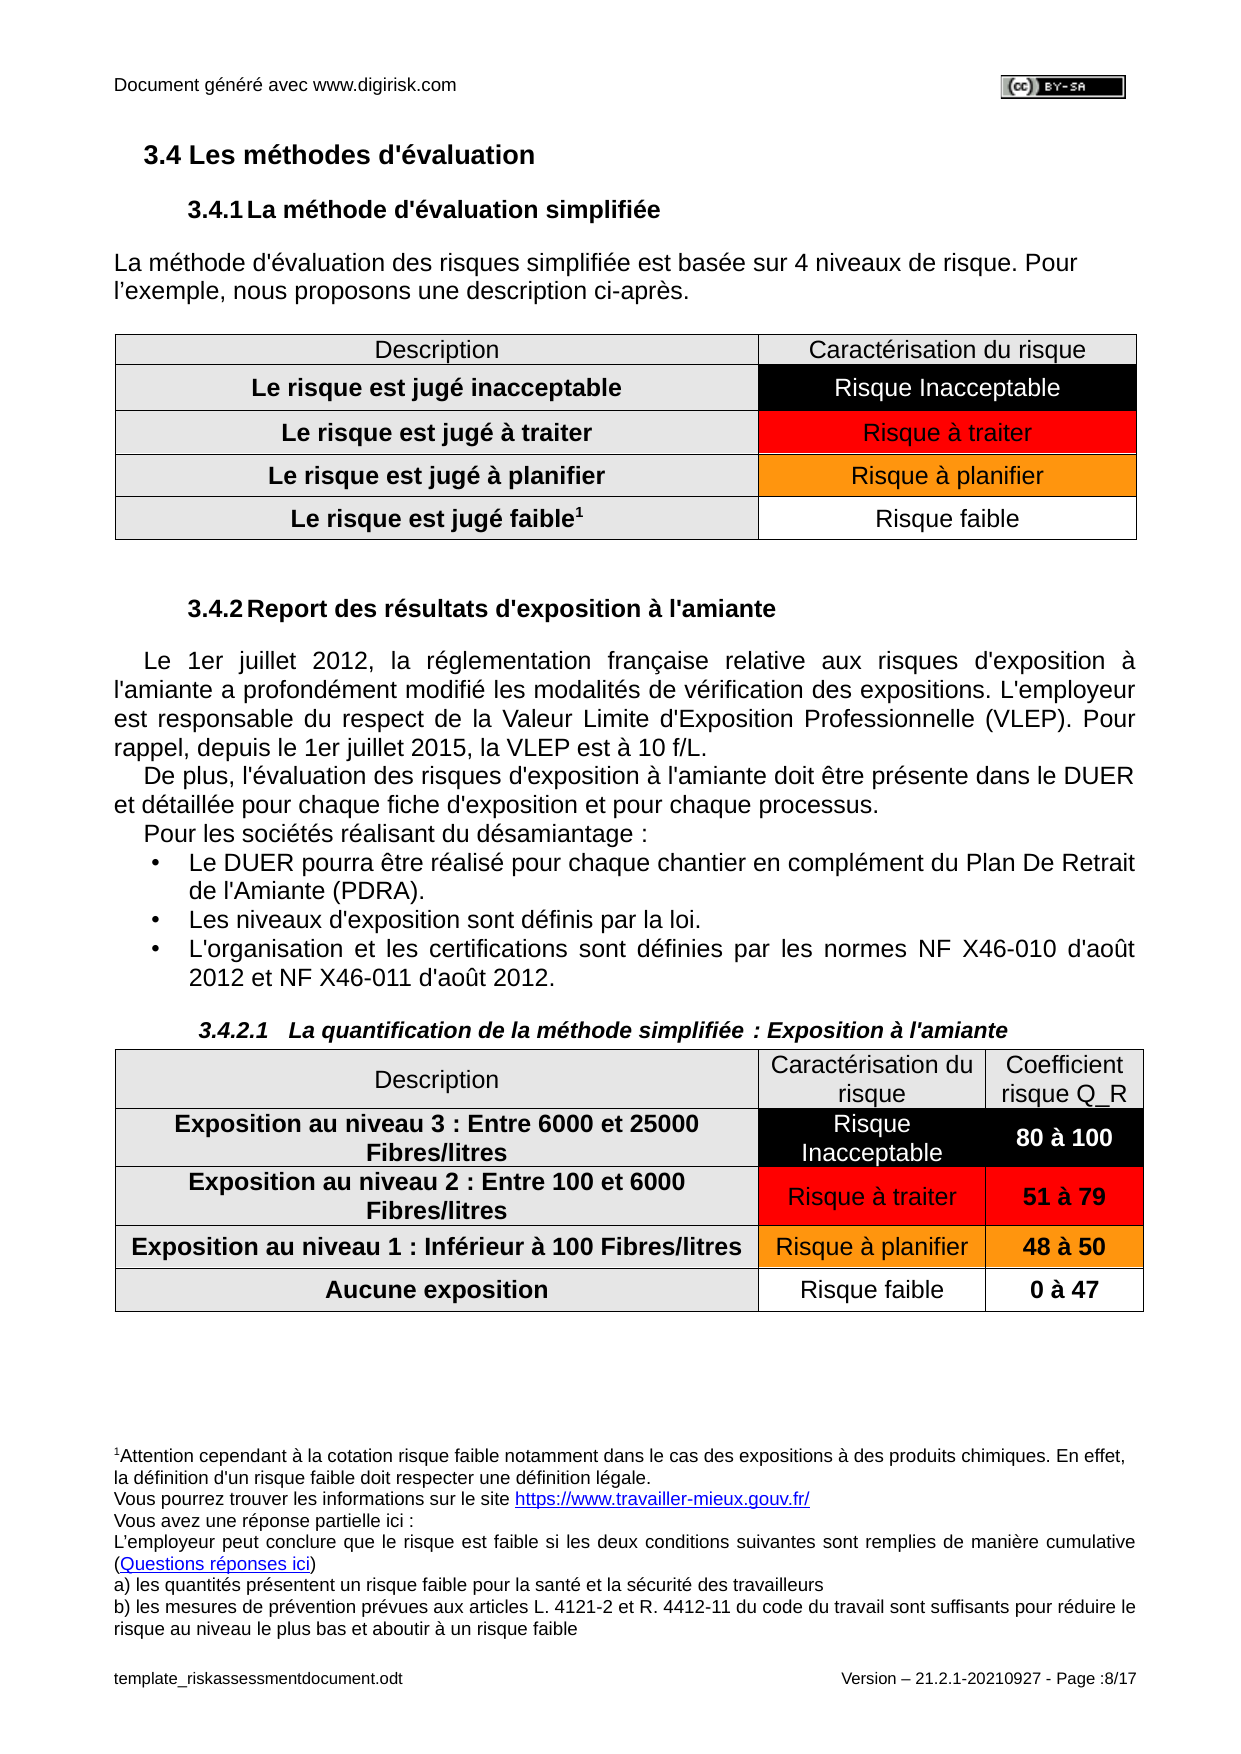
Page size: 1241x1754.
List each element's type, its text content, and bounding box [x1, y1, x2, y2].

table_cell Aucune exposition [116, 1269, 758, 1311]
table_cell Le risque est jugé faible [116, 497, 758, 539]
list Le DUER pourra être réalisé pour chaque chantier en complément du Plan De Retrait de l'Amiante (PDRA). [151, 847, 1137, 905]
table_cell Exposition au niveau 2 : Entre 100 et 6000 Fibres/litres [116, 1167, 758, 1225]
table_cell Risque à planifier [759, 1226, 985, 1267]
table_cell Le risque est jugé à planifier [116, 455, 758, 496]
table_cell Risque faible [759, 497, 1136, 539]
table_cell Le risque est jugé à traiter [116, 411, 758, 453]
table_cell 51 à 79 [986, 1167, 1143, 1225]
table_cell Exposition au niveau 1 : Inférieur à 100 Fibres/litres [116, 1226, 758, 1267]
table_header Description [116, 335, 758, 364]
text Pour les sociétés réalisant du désamiantage : [114, 819, 1137, 847]
table_cell Le risque est jugé inacceptable [116, 365, 758, 410]
subtitle Report des résultats d'exposition à l'amiante [187, 594, 1137, 623]
table_cell Risque Inacceptable [759, 365, 1136, 410]
table_cell Risque faible [759, 1269, 985, 1311]
subtitle La quantification de la méthode simplifiée : Exposition à l'amiante [198, 1017, 1137, 1043]
table_header Description [116, 1050, 758, 1108]
table_cell Risque à planifier [759, 455, 1136, 496]
subtitle Les méthodes d'évaluation [143, 139, 1137, 170]
text De plus, l'évaluation des risques d'exposition à l'amiante doit être présente dans le DUER et détaillée pour chaque fiche d'exposition et pour chaque processus. [114, 761, 1137, 819]
table_cell 48 à 50 [986, 1226, 1143, 1267]
table_cell 80 à 100 [986, 1109, 1143, 1166]
table_header Caractérisation du risque [759, 335, 1136, 364]
subtitle La méthode d'évaluation simplifiée [187, 195, 1137, 224]
text La méthode d'évaluation des risques simplifiée est basée sur 4 niveaux de risque. Pour l’exemple, nous proposons une description ci-après. [114, 248, 1137, 305]
table_cell Risque à traiter [759, 1167, 985, 1225]
table_cell Risque à traiter [759, 411, 1136, 453]
picture [1000, 75, 1126, 99]
list L'organisation et les certifications sont définies par les normes NF X46-010 d'août 2012 et NF X46-011 d'août 2012. [151, 934, 1137, 992]
table_cell Risque Inacceptable [759, 1109, 985, 1166]
text Le 1er juillet 2012, la réglementation française relative aux risques d'exposition à l'amiante a profondément modifié les modalités de vérification des expositions. L'employeur est responsable du respect de la Valeur Limite d'Exposition Professionnelle (VLEP). Pour rappel, depuis le 1er juillet 2015, la VLEP est à 10 f/L. [114, 646, 1137, 761]
list Les niveaux d'exposition sont définis par la loi. [151, 905, 1137, 934]
table_header Caractérisation du risque [759, 1050, 985, 1108]
table_header Coefficient risque Q_R [986, 1050, 1143, 1108]
table_cell 0 à 47 [986, 1269, 1143, 1311]
